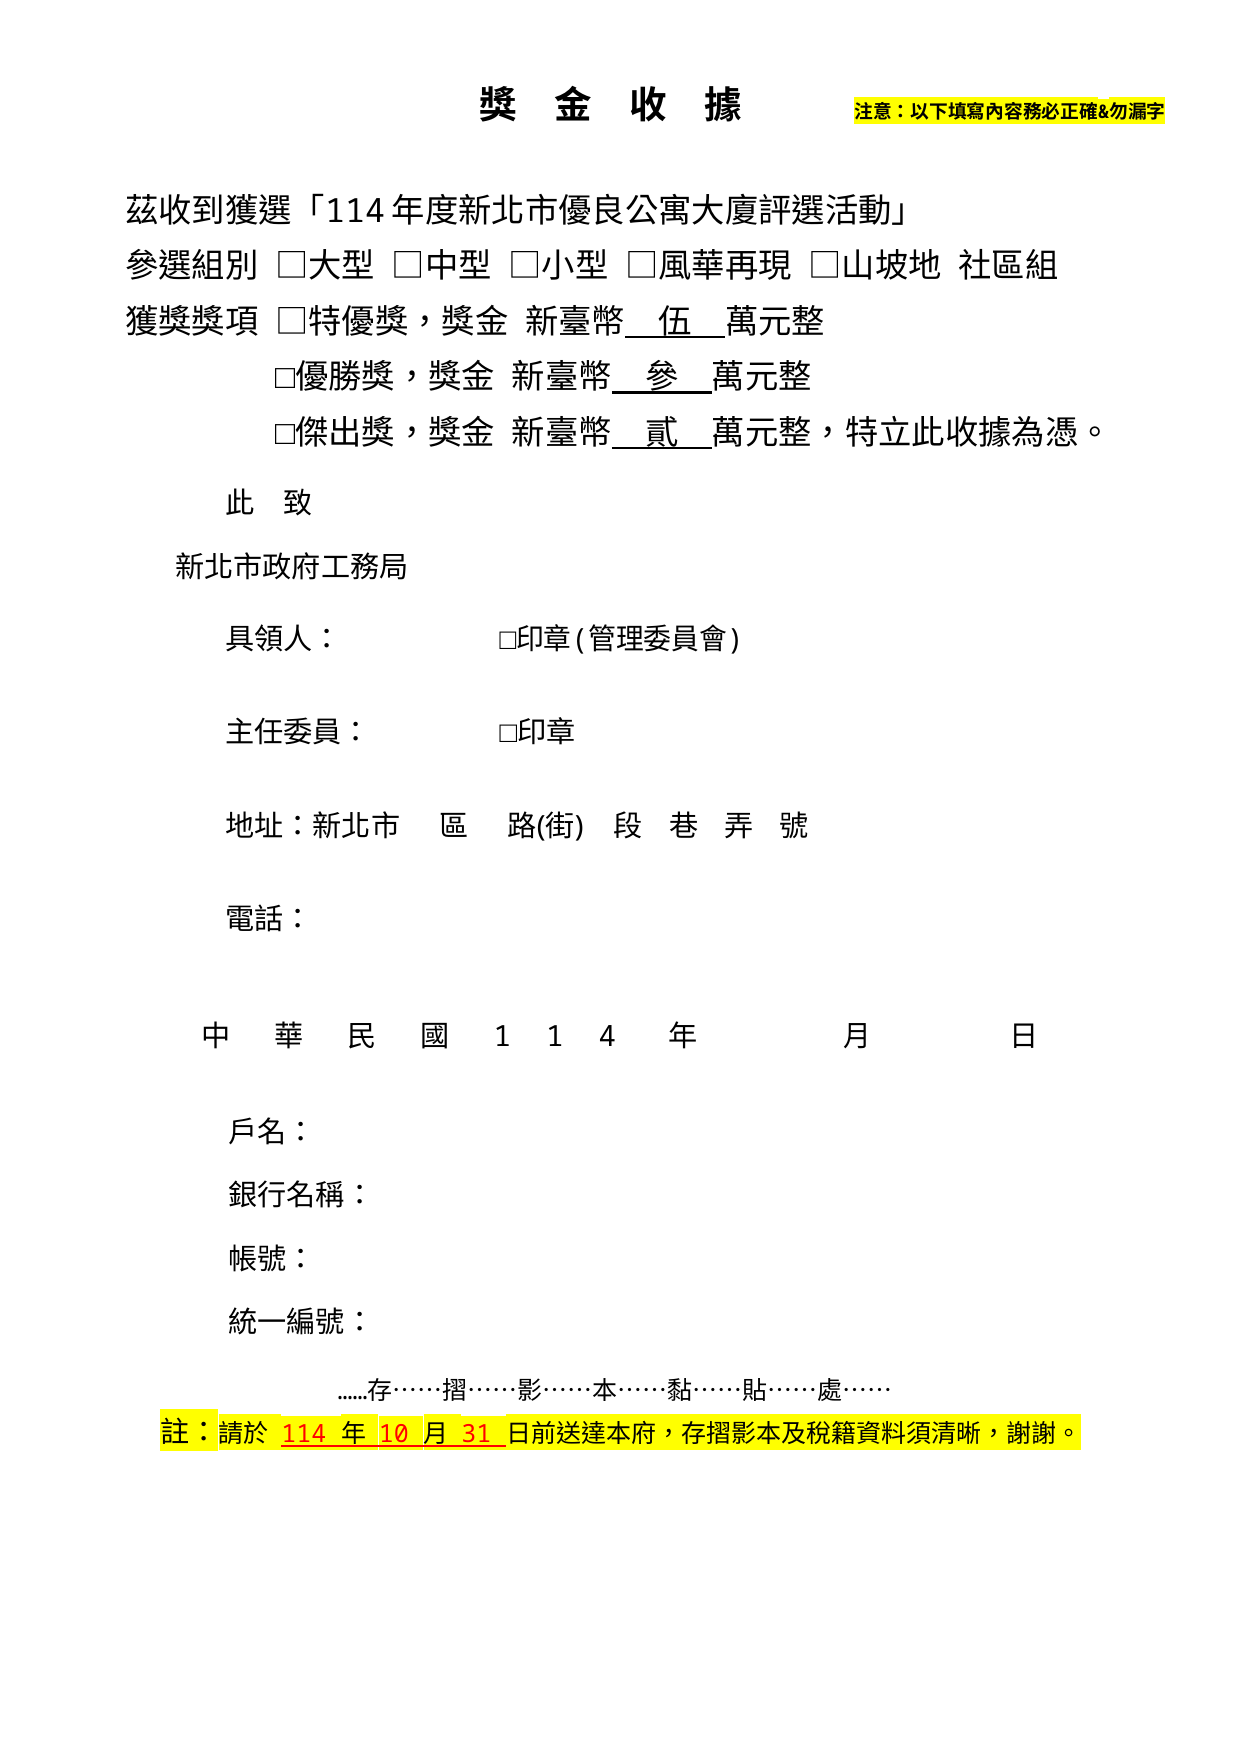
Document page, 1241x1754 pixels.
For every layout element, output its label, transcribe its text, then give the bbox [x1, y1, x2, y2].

text 主任委員： □印章 [225, 709, 967, 751]
text □優勝獎，獎金 新臺幣 參 萬元整 [275, 350, 1165, 398]
text 電話： [225, 895, 1165, 938]
text 此 致 [225, 480, 967, 522]
text ……存……摺……影……本……黏……貼……處…… [75, 1371, 1154, 1407]
text 參選組別 □大型 □中型 □小型 □風華再現 □山坡地 社區組 [125, 239, 1165, 287]
text 具領人： □印章(管理委員會) [225, 615, 967, 658]
text 中 華 民 國 1 1 4 年 月 日 [125, 1012, 1115, 1055]
text 銀行名稱： [228, 1172, 1165, 1214]
text 帳號： [228, 1235, 1165, 1278]
text 新北市政府工務局 [175, 543, 1165, 586]
text 茲收到獲選「114年度新北市優良公寓大廈評選活動」 [125, 183, 1165, 232]
text 戶名： [228, 1108, 1165, 1151]
text 地址：新北市 區 路(街) 段 巷 弄 號 [225, 802, 1165, 844]
text 註：請於 114 年 10 月 31 日前送達本府，存摺影本及稅籍資料須清晰，謝謝。 [87, 1409, 1154, 1451]
text □傑出獎，獎金 新臺幣 貳 萬元整，特立此收據為憑。 [275, 406, 1165, 454]
text 獲獎獎項 □特優獎，獎金 新臺幣 伍 萬元整 [125, 294, 1165, 343]
text 統一編號： [228, 1299, 1165, 1341]
text 獎 金 收 據 注意：以下填寫內容務必正確&勿漏字 [75, 75, 1165, 129]
